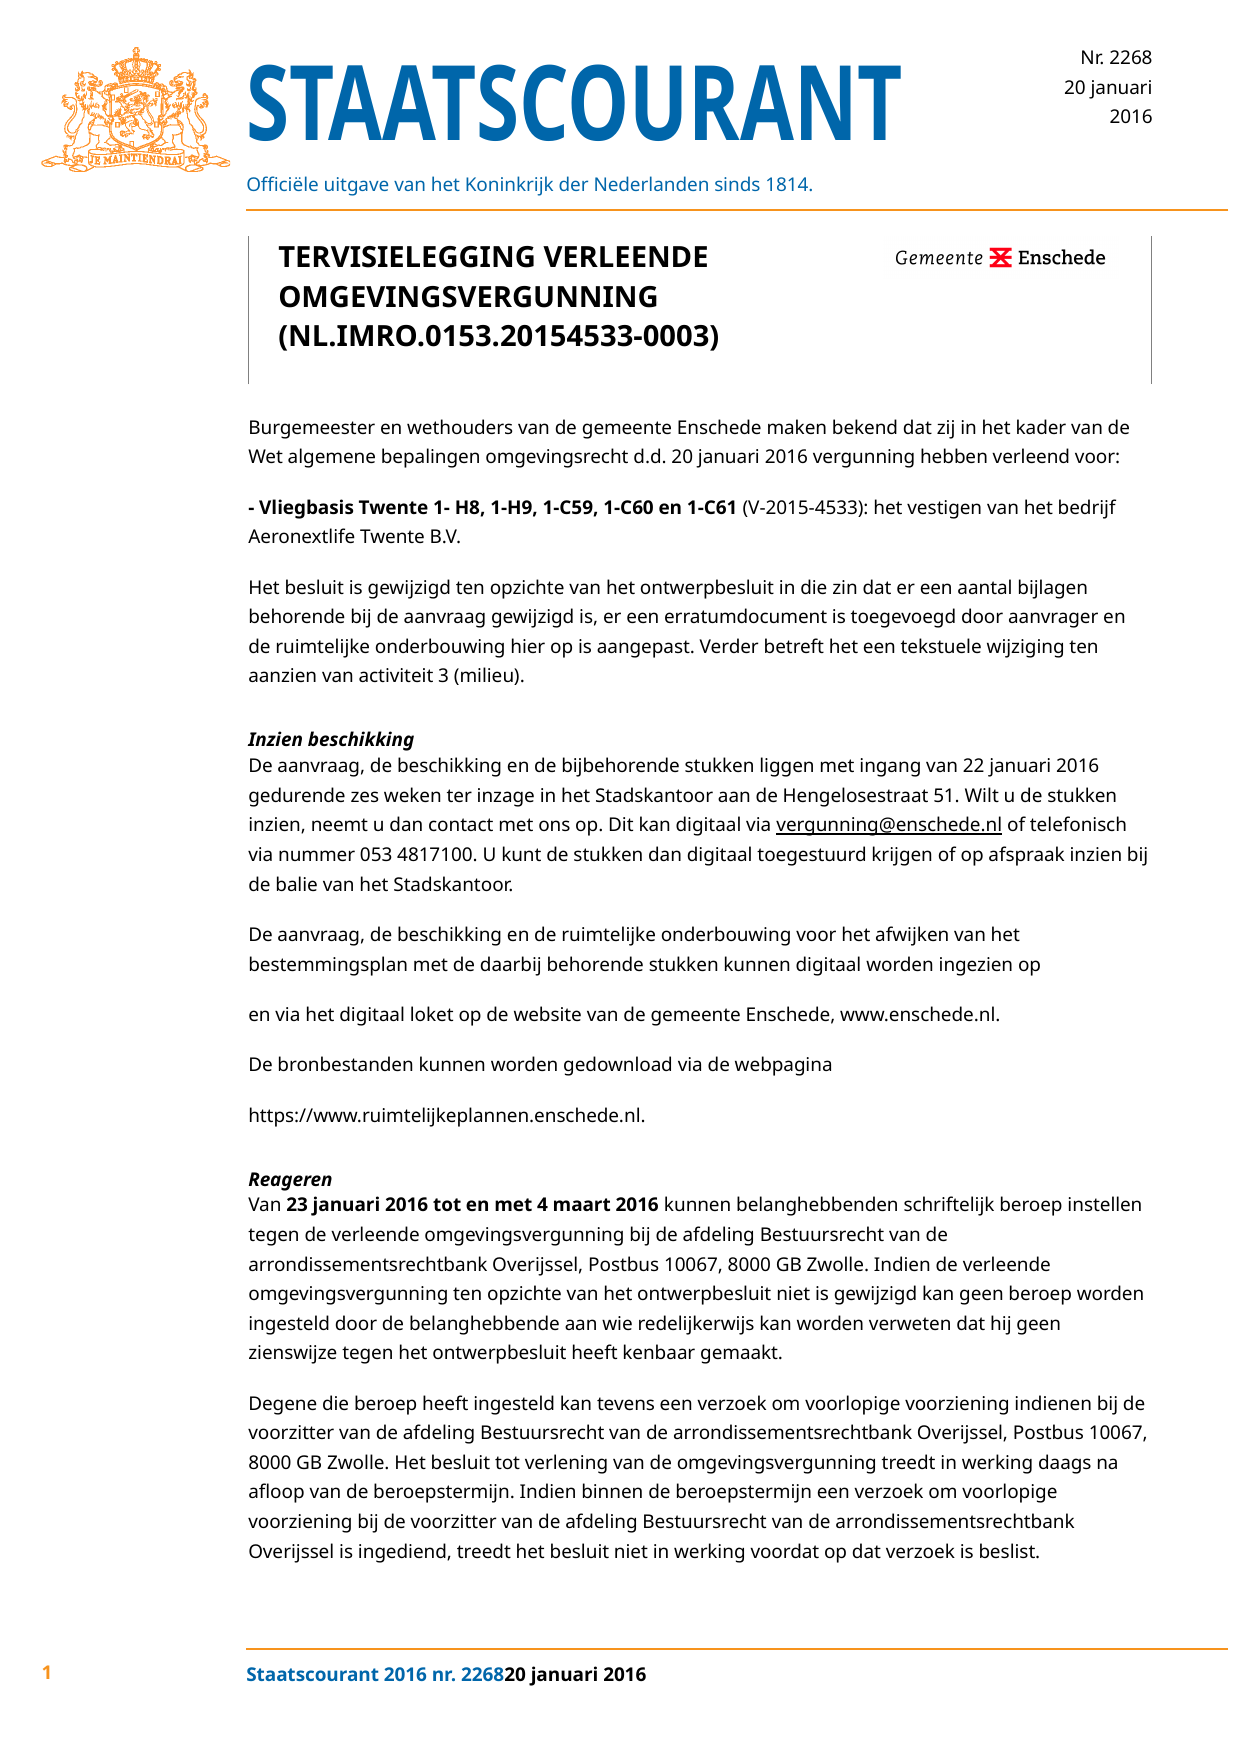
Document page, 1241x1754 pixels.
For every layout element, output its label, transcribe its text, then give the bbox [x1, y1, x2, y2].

text Van 23 januari 2016 tot en met 4 maart 2016 kunnen belanghebbenden schriftelijk beroep instellen tegen de verleende omgevingsvergunning bij de afdeling Bestuursrecht van de arrondissementsrechtbank Overijssel, Postbus 10067, 8000 GB Zwolle. Indien de verleende omgevingsvergunning ten opzichte van het ontwerpbesluit niet is gewijzigd kan geen beroep worden ingesteld door de belanghebbende aan wie redelijkerwijs kan worden verweten dat hij geen zienswijze tegen het ontwerpbesluit heeft kenbaar gemaakt. [248, 1192, 1152, 1365]
text - Vliegbasis Twente 1- H8, 1-H9, 1-C59, 1-C60 en 1-C61 (V-2015-4533): het vestigen van het bedrijf Aeronextlife Twente B.V. [248, 494, 1152, 549]
text Burgemeester en wethouders van de gemeente Enschede maken bekend dat zij in het kader van de Wet algemene bepalingen omgevingsrecht d.d. 20 januari 2016 vergunning hebben verleend voor: [248, 414, 1152, 469]
picture [882, 236, 1119, 279]
text https://www.ruimtelijkeplannen.enschede.nl. [248, 1102, 1152, 1128]
picture [41, 47, 231, 172]
table_header [850, 236, 1151, 384]
text Degene die beroep heeft ingesteld kan tevens een verzoek om voorlopige voorziening indienen bij de voorzitter van de afdeling Bestuursrecht van de arrondissementsrechtbank Overijssel, Postbus 10067, 8000 GB Zwolle. Het besluit tot verlening van de omgevingsvergunning treedt in werking daags na afloop van de beroepstermijn. Indien binnen de beroepstermijn een verzoek om voorlopige voorziening bij de voorzitter van de afdeling Bestuursrecht van de arrondissementsrechtbank Overijssel is ingediend, treedt het besluit niet in werking voordat op dat verzoek is beslist. [248, 1390, 1152, 1564]
table_header TERVISIELEGGING VERLEENDE OMGEVINGSVERGUNNING (NL.IMRO.0153.20154533-0003) [249, 236, 850, 384]
text Reageren [248, 1166, 1152, 1192]
text Het besluit is gewijzigd ten opzichte van het ontwerpbesluit in die zin dat er een aantal bijlagen behorende bij de aanvraag gewijzigd is, er een erratumdocument is toegevoegd door aanvrager en de ruimtelijke onderbouwing hier op is aangepast. Verder betreft het een tekstuele wijziging ten aanzien van activiteit 3 (milieu). [248, 574, 1152, 688]
text De aanvraag, de beschikking en de ruimtelijke onderbouwing voor het afwijken van het bestemmingsplan met de daarbij behorende stukken kunnen digitaal worden ingezien op [248, 921, 1152, 976]
text De aanvraag, de beschikking en de bijbehorende stukken liggen met ingang van 22 januari 2016 gedurende zes weken ter inzage in het Stadskantoor aan de Hengelosestraat 51. Wilt u de stukken inzien, neemt u dan contact met ons op. Dit kan digitaal via vergunning@enschede.nl of telefonisch via nummer 053 4817100. U kunt de stukken dan digitaal toegestuurd krijgen of op afspraak inzien bij de balie van het Stadskantoor. [248, 752, 1152, 896]
text en via het digitaal loket op de website van de gemeente Enschede, www.enschede.nl. [248, 1001, 1152, 1027]
text Inzien beschikking [248, 727, 1152, 752]
text De bronbestanden kunnen worden gedownload via de webpagina [248, 1052, 1152, 1077]
